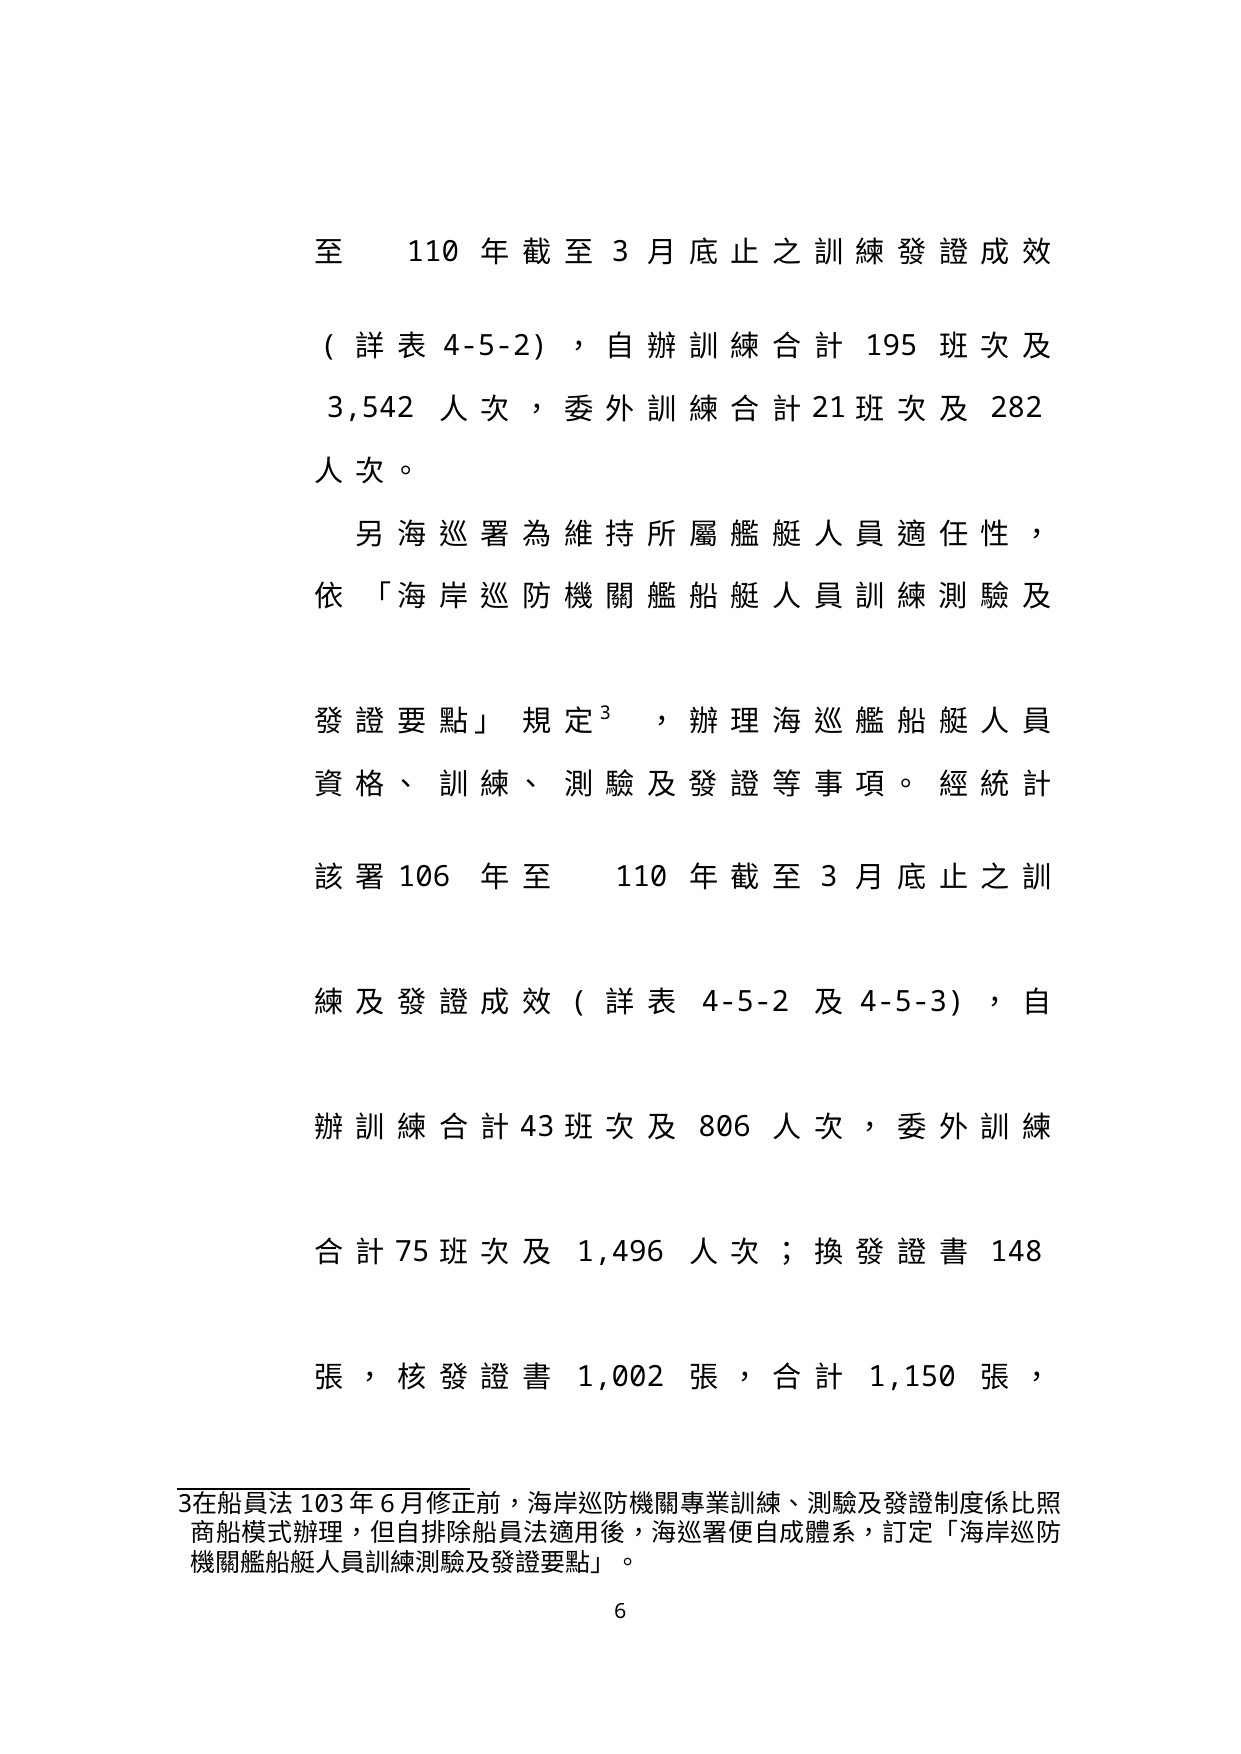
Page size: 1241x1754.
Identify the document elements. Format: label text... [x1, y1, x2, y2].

text 另海巡署為維持所屬艦艇人員適任性，依「海岸巡防機關艦船艇人員訓練測驗及發證要點」規定，辦理海巡艦船艇人員資格、訓練、測驗及發證等事項。經統計該署106 年至 110年截至3月底止之訓練及發證成效(詳表4-5-2及4-5-3)，自辦訓練合計43班次及806人次，委外訓練合計75班次及1,496人次；換發證書148張，核發證書1,002張，合計1,150張， [271, 490, 1058, 1427]
text 在船員法103年6月修正前，海岸巡防機關專業訓練、測驗及發證制度係比照商船模式辦理，但自排除船員法適用後，海巡署便自成體系，訂定「海岸巡防機關艦船艇人員訓練測驗及發證要點」。 [177, 1489, 1063, 1577]
text 至 110年截至3月底止之訓練發證成效(詳表4-5-2)，自辦訓練合計195班次及3,542人次，委外訓練合計21班次及282人次。 [271, 177, 1058, 490]
